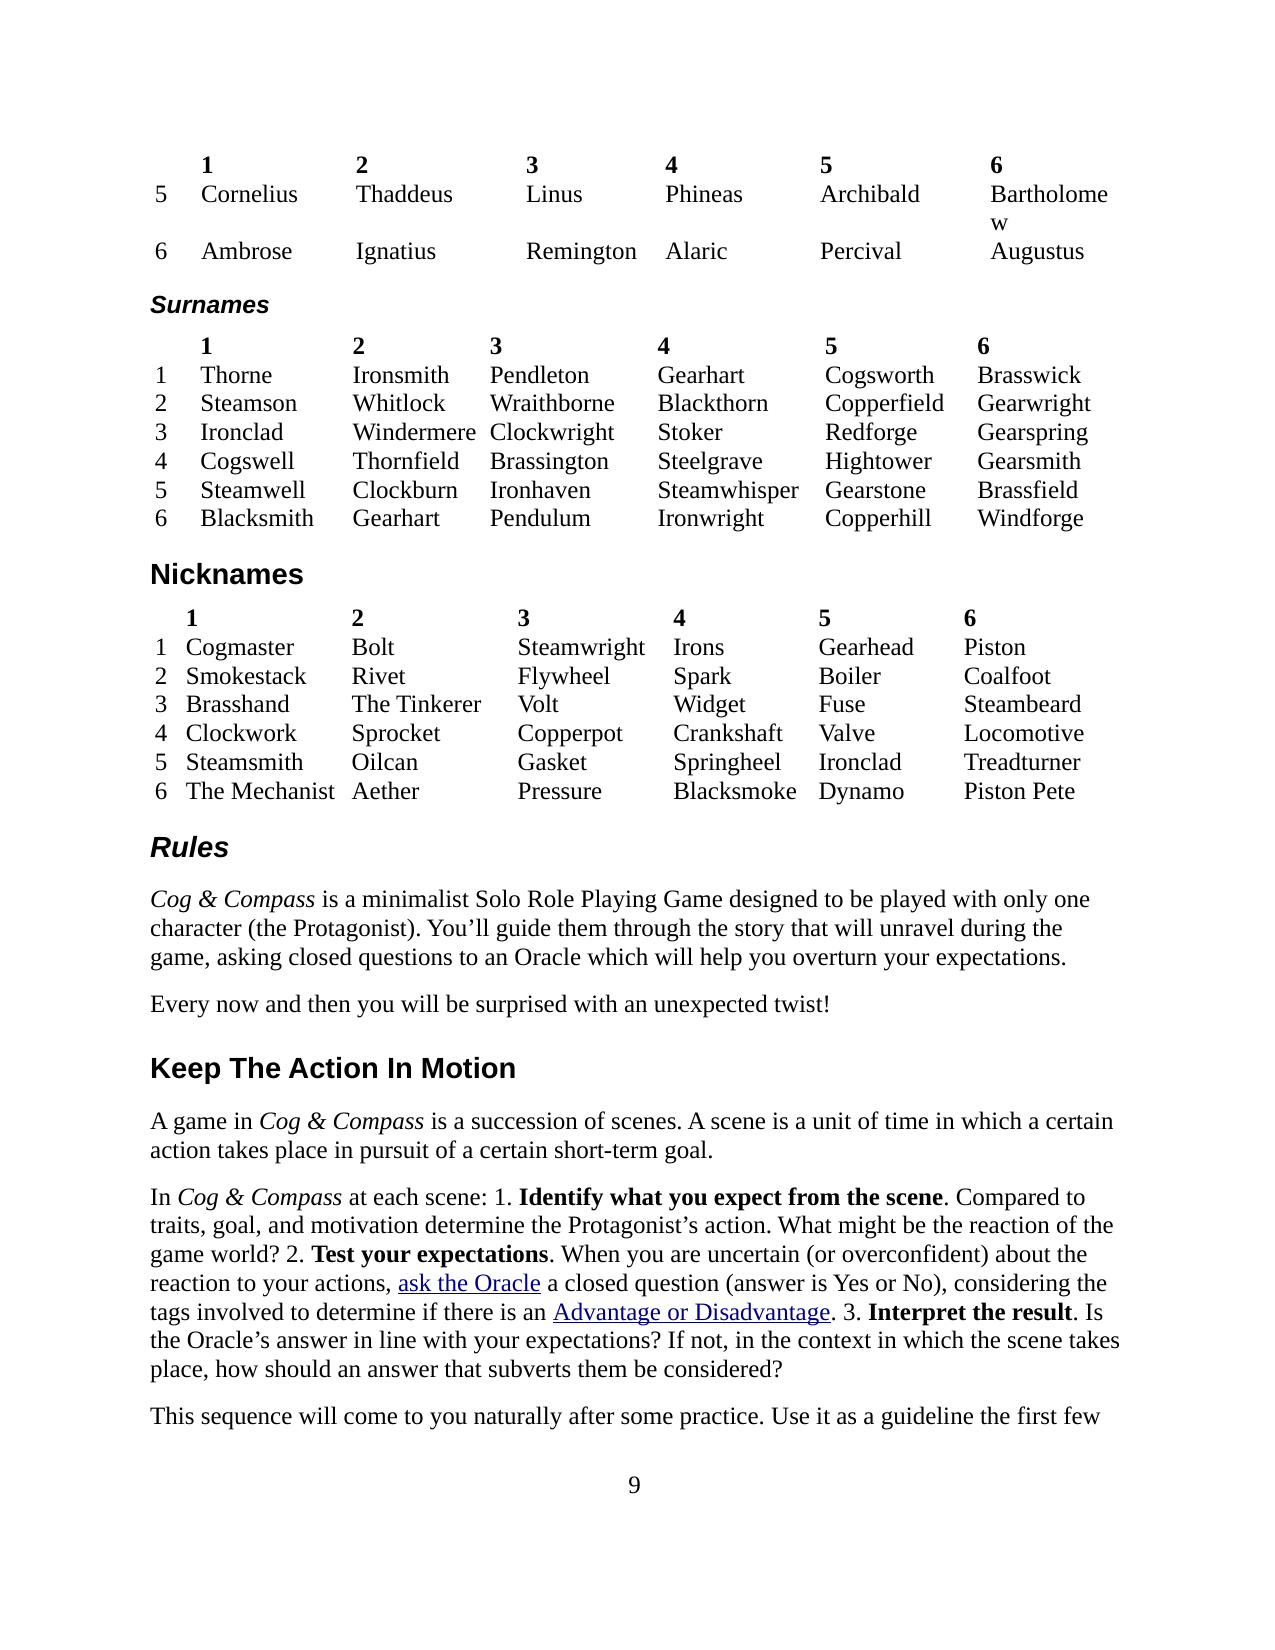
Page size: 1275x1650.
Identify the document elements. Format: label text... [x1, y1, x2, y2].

table_cell 4 [150, 718, 181, 747]
table_cell Dynamo [814, 776, 959, 804]
table_cell Steamwright [513, 632, 668, 661]
text In Cog & Compass at each scene: 1. Identify what you expect from the scene. Compared to traits, goal, and motivation determine the Protagonist’s action. What might be the reaction of the game world? 2. Test your expectations. When you are uncertain (or overconfident) about the reaction to your actions, ask the Oracle a closed question (answer is Yes or No), considering the tags involved to determine if there is an Advantage or Disadvantage. 3. Interpret the result. Is the Oracle’s answer in line with your expectations? If not, in the context in which the scene takes place, how should an answer that subverts them be considered? [150, 1182, 1125, 1383]
table_cell Gearhart [348, 504, 485, 532]
table_cell 6 [150, 776, 181, 804]
table_cell Thornfield [348, 446, 485, 475]
table_cell Redforge [820, 417, 973, 446]
table_header 5 [815, 150, 986, 179]
table_cell Stoker [653, 417, 820, 446]
table_cell 6 [150, 504, 196, 532]
table_cell Blackthorn [653, 389, 820, 417]
table_cell Thorne [196, 360, 348, 388]
subtitle Keep The Action In Motion [150, 1051, 1125, 1085]
table_header 3 [513, 603, 668, 632]
table_cell Wraithborne [485, 389, 653, 417]
table_cell Windermere [348, 417, 485, 446]
table_cell Whitlock [348, 389, 485, 417]
subtitle Surnames [150, 290, 1125, 318]
table_cell Smokestack [181, 661, 347, 689]
table_cell 4 [150, 446, 196, 475]
table_cell Copperhill [820, 504, 973, 532]
table_cell Brasshand [181, 690, 347, 718]
table_cell Valve [814, 718, 959, 747]
table_header 4 [653, 331, 820, 360]
table_cell Ironclad [196, 417, 348, 446]
table_cell 1 [150, 360, 196, 388]
table_cell Steamwell [196, 475, 348, 503]
table_cell 5 [150, 747, 181, 776]
table_cell Springheel [669, 747, 814, 776]
table_cell Pendulum [485, 504, 653, 532]
table_cell Steamson [196, 389, 348, 417]
table_cell Coalfoot [959, 661, 1125, 689]
table_cell Gearwright [973, 389, 1125, 417]
subtitle Rules [150, 829, 1125, 863]
table_cell 5 [150, 179, 196, 236]
table_cell Rivet [347, 661, 513, 689]
table_header 3 [485, 331, 653, 360]
table_header 6 [973, 331, 1125, 360]
table_header 2 [347, 603, 513, 632]
table_cell 3 [150, 417, 196, 446]
table_cell Volt [513, 690, 668, 718]
table_cell Flywheel [513, 661, 668, 689]
table_header 2 [348, 331, 485, 360]
table_cell Gearhart [653, 360, 820, 388]
text Cog & Compass is a minimalist Solo Role Playing Game designed to be played with only one character (the Protagonist). You’ll guide them through the story that will unravel during the game, asking closed questions to an Oracle which will help you overturn your expectations. [150, 884, 1125, 971]
table_cell Bolt [347, 632, 513, 661]
table_cell Clockwright [485, 417, 653, 446]
table_cell Cornelius [196, 179, 351, 236]
table_header 4 [669, 603, 814, 632]
table_header 1 [196, 150, 351, 179]
table_cell Oilcan [347, 747, 513, 776]
table_cell Brassington [485, 446, 653, 475]
table_cell The Tinkerer [347, 690, 513, 718]
table_cell Steelgrave [653, 446, 820, 475]
table_cell Gearhead [814, 632, 959, 661]
table_cell Piston Pete [959, 776, 1125, 804]
table_cell 1 [150, 632, 181, 661]
table_header 4 [661, 150, 815, 179]
table_cell Blacksmith [196, 504, 348, 532]
table_cell Ignatius [351, 236, 521, 265]
table_cell Pressure [513, 776, 668, 804]
table_cell Steamsmith [181, 747, 347, 776]
table_header [150, 603, 181, 632]
table_cell Aether [347, 776, 513, 804]
table_cell Archibald [815, 179, 986, 236]
table_header 5 [814, 603, 959, 632]
table_cell Widget [669, 690, 814, 718]
table_header [150, 150, 196, 179]
table_cell Crankshaft [669, 718, 814, 747]
table_cell Gearspring [973, 417, 1125, 446]
table_cell Alaric [661, 236, 815, 265]
table_cell Linus [521, 179, 661, 236]
table_cell Cogsworth [820, 360, 973, 388]
table_cell 2 [150, 661, 181, 689]
table_cell The Mechanist [181, 776, 347, 804]
table_cell 3 [150, 690, 181, 718]
table_cell Ironclad [814, 747, 959, 776]
table_cell Copperfield [820, 389, 973, 417]
table_cell Irons [669, 632, 814, 661]
table_cell Spark [669, 661, 814, 689]
table_header 5 [820, 331, 973, 360]
table_header 1 [196, 331, 348, 360]
table_header [150, 331, 196, 360]
table_cell Steamwhisper [653, 475, 820, 503]
table_cell Hightower [820, 446, 973, 475]
table_cell Ironsmith [348, 360, 485, 388]
table_cell Windforge [973, 504, 1125, 532]
table_cell 2 [150, 389, 196, 417]
table_cell Gearstone [820, 475, 973, 503]
table_cell Fuse [814, 690, 959, 718]
text This sequence will come to you naturally after some practice. Use it as a guideline the first few [150, 1401, 1125, 1430]
table_cell 5 [150, 475, 196, 503]
table_header 6 [986, 150, 1125, 179]
table_cell Brassfield [973, 475, 1125, 503]
table_header 1 [181, 603, 347, 632]
table_cell Brasswick [973, 360, 1125, 388]
table_cell Gearsmith [973, 446, 1125, 475]
table_cell Blacksmoke [669, 776, 814, 804]
text Every now and then you will be surprised with an unexpected twist! [150, 989, 1125, 1017]
table_cell Locomotive [959, 718, 1125, 747]
table_header 2 [351, 150, 521, 179]
table_cell Augustus [986, 236, 1125, 265]
table_cell Cogswell [196, 446, 348, 475]
table_cell Cogmaster [181, 632, 347, 661]
table_cell Boiler [814, 661, 959, 689]
table_cell Remington [521, 236, 661, 265]
table_cell Bartholomew [986, 179, 1125, 236]
table_header 3 [521, 150, 661, 179]
table_header 6 [959, 603, 1125, 632]
table_cell Gasket [513, 747, 668, 776]
table_cell Treadturner [959, 747, 1125, 776]
table_cell Steambeard [959, 690, 1125, 718]
table_cell Piston [959, 632, 1125, 661]
table_cell Sprocket [347, 718, 513, 747]
text A game in Cog & Compass is a succession of scenes. A scene is a unit of time in which a certain action takes place in pursuit of a certain short-term goal. [150, 1106, 1125, 1164]
table_cell Percival [815, 236, 986, 265]
table_cell Phineas [661, 179, 815, 236]
table_cell Ironwright [653, 504, 820, 532]
table_cell Ambrose [196, 236, 351, 265]
table_cell Ironhaven [485, 475, 653, 503]
table_cell Copperpot [513, 718, 668, 747]
table_cell Clockburn [348, 475, 485, 503]
table_cell 6 [150, 236, 196, 265]
table_cell Clockwork [181, 718, 347, 747]
subtitle Nicknames [150, 557, 1125, 591]
table_cell Thaddeus [351, 179, 521, 236]
table_cell Pendleton [485, 360, 653, 388]
